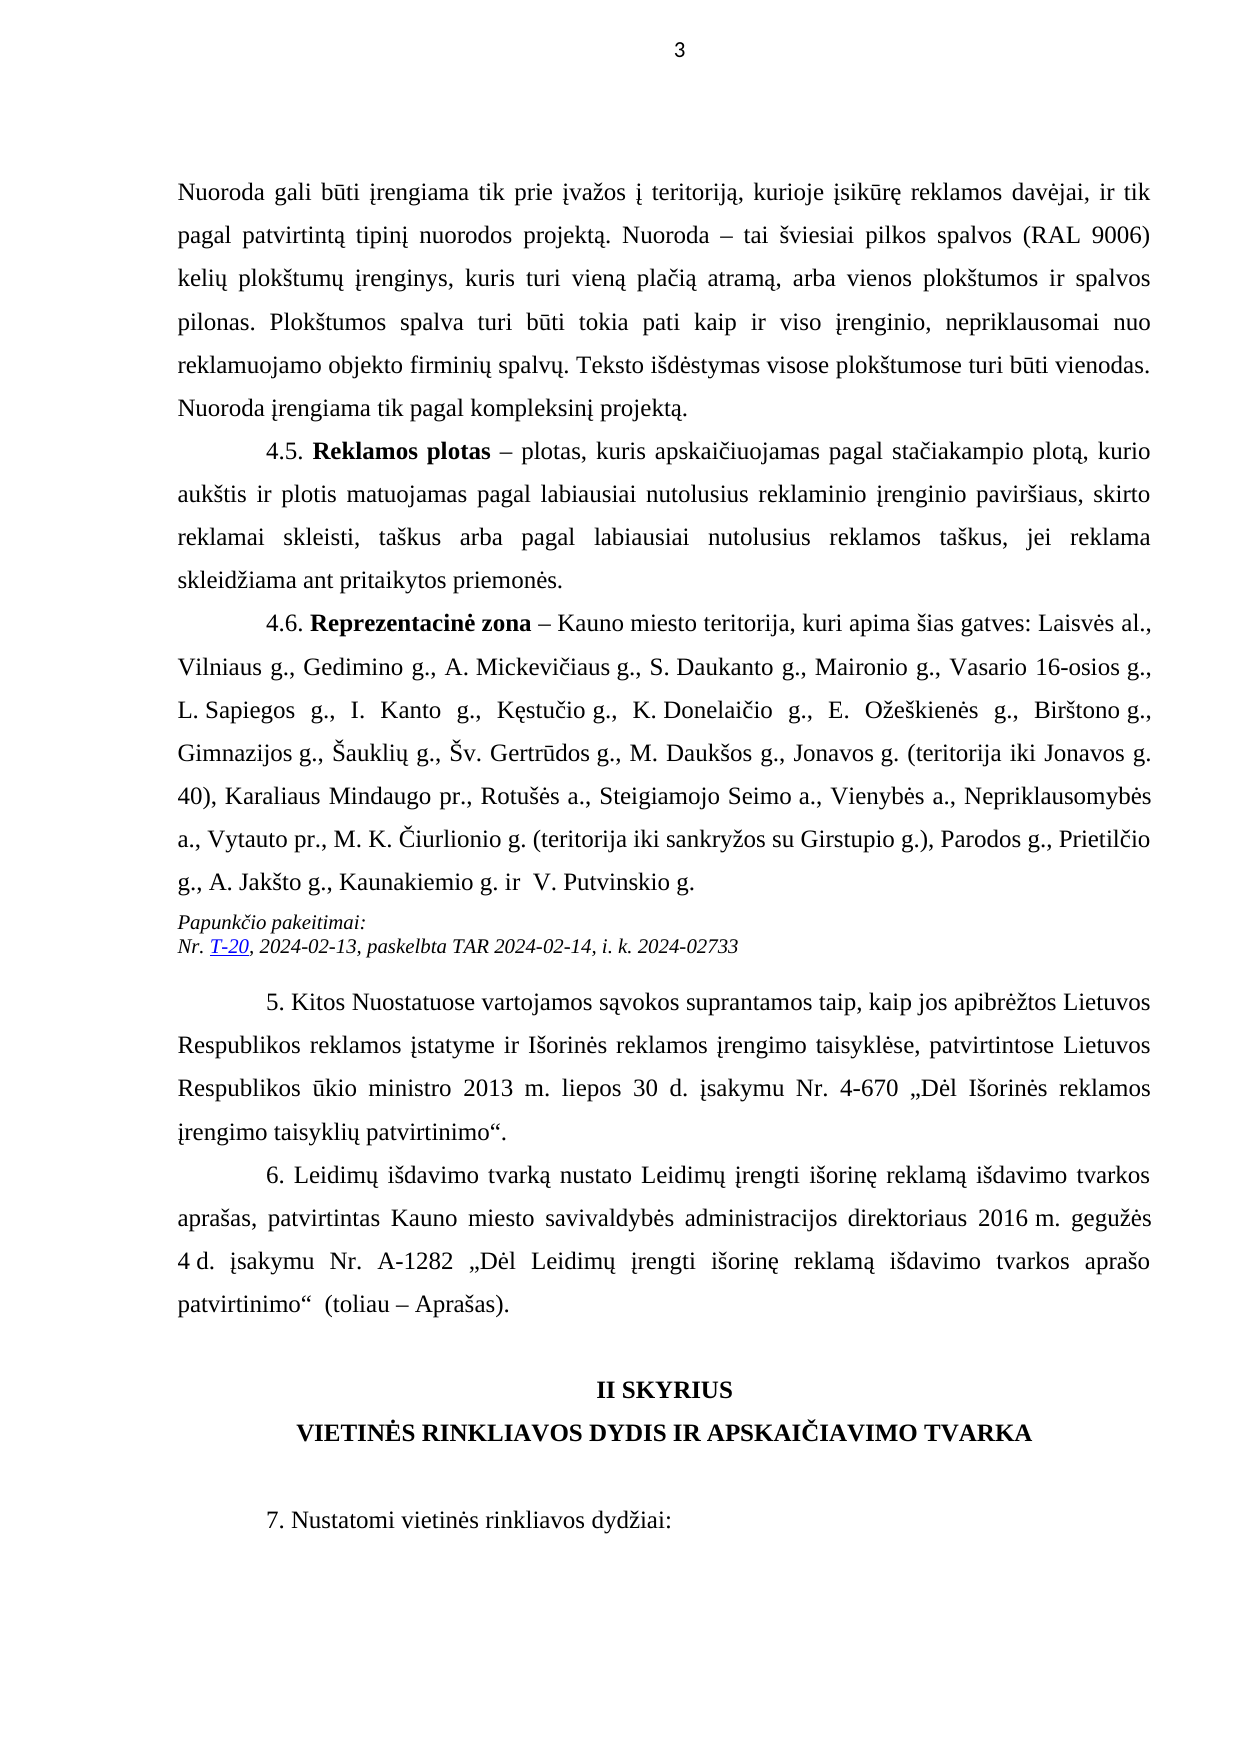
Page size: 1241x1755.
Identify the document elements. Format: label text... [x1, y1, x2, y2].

text 6. Leidimų išdavimo tvarką nustato Leidimų įrengti išorinę reklamą išdavimo tvarkos aprašas, patvirtintas Kauno miesto savivaldybės administracijos direktoriaus 2016 m. gegužės 4 d. įsakymu Nr. A-1282 „Dėl Leidimų įrengti išorinę reklamą išdavimo tvarkos aprašo patvirtinimo“ (toliau – Aprašas). [177, 1160, 1152, 1318]
text Papunkčio pakeitimai: [177, 910, 1152, 934]
text 7. Nustatomi vietinės rinkliavos dydžiai: [177, 1505, 1152, 1533]
text Nuoroda gali būti įrengiama tik prie įvažos į teritoriją, kurioje įsikūrę reklamos davėjai, ir tik pagal patvirtintą tipinį nuorodos projektą. Nuoroda – tai šviesiai pilkos spalvos (RAL 9006) kelių plokštumų įrenginys, kuris turi vieną plačią atramą, arba vienos plokštumos ir spalvos pilonas. Plokštumos spalva turi būti tokia pati kaip ir viso įrenginio, nepriklausomai nuo reklamuojamo objekto firminių spalvų. Teksto išdėstymas visose plokštumose turi būti vienodas. Nuoroda įrengiama tik pagal kompleksinį projektą. [177, 177, 1152, 422]
text II SKYRIUS [177, 1375, 1152, 1404]
text Nr. T-20, 2024-02-13, paskelbta TAR 2024-02-14, i. k. 2024-02733 [177, 934, 1152, 958]
text 5. Kitos Nuostatuose vartojamos sąvokos suprantamos taip, kaip jos apibrėžtos Lietuvos Respublikos reklamos įstatyme ir Išorinės reklamos įrengimo taisyklėse, patvirtintose Lietuvos Respublikos ūkio ministro 2013 m. liepos 30 d. įsakymu Nr. 4-670 „Dėl Išorinės reklamos įrengimo taisyklių patvirtinimo“. [177, 987, 1152, 1145]
text 4.5. Reklamos plotas – plotas, kuris apskaičiuojamas pagal stačiakampio plotą, kurio aukštis ir plotis matuojamas pagal labiausiai nutolusius reklaminio įrenginio paviršiaus, skirto reklamai skleisti, taškus arba pagal labiausiai nutolusius reklamos taškus, jei reklama skleidžiama ant pritaikytos priemonės. [177, 436, 1152, 594]
text VIETINĖS RINKLIAVOS DYDIS IR APSKAIČIAVIMO TVARKA [177, 1418, 1152, 1447]
text 4.6. Reprezentacinė zona – Kauno miesto teritorija, kuri apima šias gatves: Laisvės al., Vilniaus g., Gedimino g., A. Mickevičiaus g., S. Daukanto g., Maironio g., Vasario 16-osios g., L. Sapiegos g., I. Kanto g., Kęstučio g., K. Donelaičio g., E. Ožeškienės g., Birštono g., Gimnazijos g., Šauklių g., Šv. Gertrūdos g., M. Daukšos g., Jonavos g. (teritorija iki Jonavos g. 40), Karaliaus Mindaugo pr., Rotušės a., Steigiamojo Seimo a., Vienybės a., Nepriklausomybės a., Vytauto pr., M. K. Čiurlionio g. (teritorija iki sankryžos su Girstupio g.), Parodos g., Prietilčio g., A. Jakšto g., Kaunakiemio g. ir V. Putvinskio g. [177, 608, 1152, 896]
